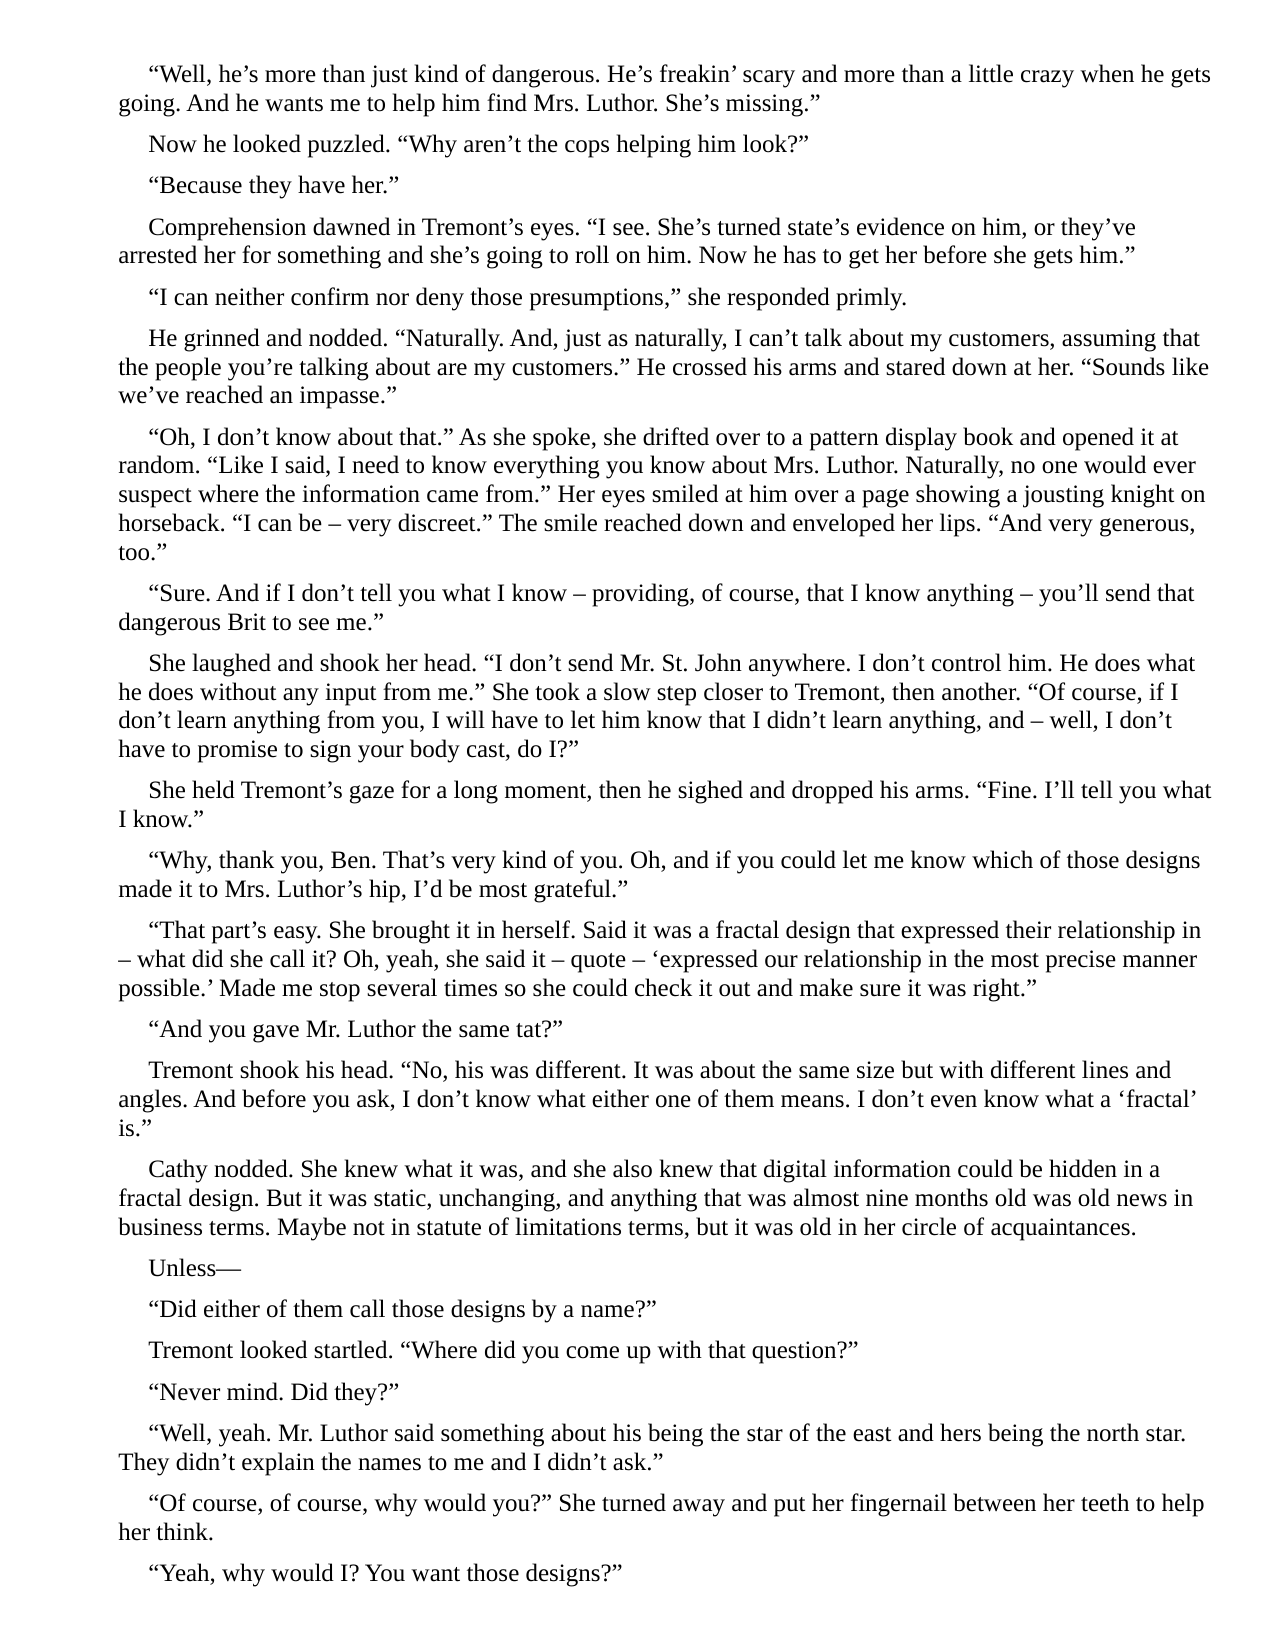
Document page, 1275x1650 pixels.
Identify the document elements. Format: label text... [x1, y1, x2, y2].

text “Never mind. Did they?” [118, 1377, 1216, 1405]
text “Why, thank you, Ben. That’s very kind of you. Oh, and if you could let me know which of those designs made it to Mrs. Luthor’s hip, I’d be most grateful.” [118, 845, 1216, 903]
text “And you gave Mr. Luthor the same tat?” [118, 1014, 1216, 1043]
text “Well, yeah. Mr. Luthor said something about his being the star of the east and hers being the north star. They didn’t explain the names to me and I didn’t ask.” [118, 1418, 1216, 1475]
text Now he looked puzzled. “Why aren’t the cops helping him look?” [118, 129, 1216, 158]
text He grinned and nodded. “Naturally. And, just as naturally, I can’t talk about my customers, assuming that the people you’re talking about are my customers.” He crossed his arms and stared down at her. “Sounds like we’ve reached an impasse.” [118, 323, 1216, 409]
text “Because they have her.” [118, 170, 1216, 199]
text “Of course, of course, why would you?” She turned away and put her fingernail between her teeth to help her think. [118, 1488, 1216, 1545]
text “Sure. And if I don’t tell you what I know – providing, of course, that I know anything – you’ll send that dangerous Brit to see me.” [118, 578, 1216, 635]
text “Well, he’s more than just kind of dangerous. He’s freakin’ scary and more than a little crazy when he gets going. And he wants me to help him find Mrs. Luthor. She’s missing.” [118, 59, 1216, 117]
text “Yeah, why would I? You want those designs?” [118, 1558, 1216, 1587]
text Cathy nodded. She knew what it was, and she also knew that digital information could be hidden in a fractal design. But it was static, unchanging, and anything that was almost nine months old was old news in business terms. Maybe not in statute of limitations terms, but it was old in her circle of acquaintances. [118, 1154, 1216, 1240]
text Tremont shook his head. “No, his was different. It was about the same size but with different lines and angles. And before you ask, I don’t know what either one of them means. I don’t even know what a ‘fractal’ is.” [118, 1055, 1216, 1142]
text She laughed and shook her head. “I don’t send Mr. St. John anywhere. I don’t control him. He does what he does without any input from me.” She took a slow step closer to Tremont, then another. “Of course, if I don’t learn anything from you, I will have to let him know that I didn’t learn anything, and – well, I don’t have to promise to sign your body cast, do I?” [118, 648, 1216, 763]
text She held Tremont’s gaze for a long moment, then he sighed and dropped his arms. “Fine. I’ll tell you what I know.” [118, 775, 1216, 833]
text Unless— [118, 1253, 1216, 1282]
text “Oh, I don’t know about that.” As she spoke, she drifted over to a pattern display book and opened it at random. “Like I said, I need to know everything you know about Mrs. Luthor. Naturally, no one would ever suspect where the information came from.” Her eyes smiled at him over a page showing a jousting knight on horseback. “I can be – very discreet.” The smile reached down and enveloped her lips. “And very generous, too.” [118, 422, 1216, 565]
text Comprehension dawned in Tremont’s eyes. “I see. She’s turned state’s evidence on him, or they’ve arrested her for something and she’s going to roll on him. Now he has to get her before she gets him.” [118, 212, 1216, 269]
text “I can neither confirm nor deny those presumptions,” she responded primly. [118, 282, 1216, 310]
text “That part’s easy. She brought it in herself. Said it was a fractal design that expressed their relationship in – what did she call it? Oh, yeah, she said it – quote – ‘expressed our relationship in the most precise manner possible.’ Made me stop several times so she could check it out and make sure it was right.” [118, 915, 1216, 1002]
text Tremont looked startled. “Where did you come up with that question?” [118, 1335, 1216, 1364]
text “Did either of them call those designs by a name?” [118, 1294, 1216, 1323]
